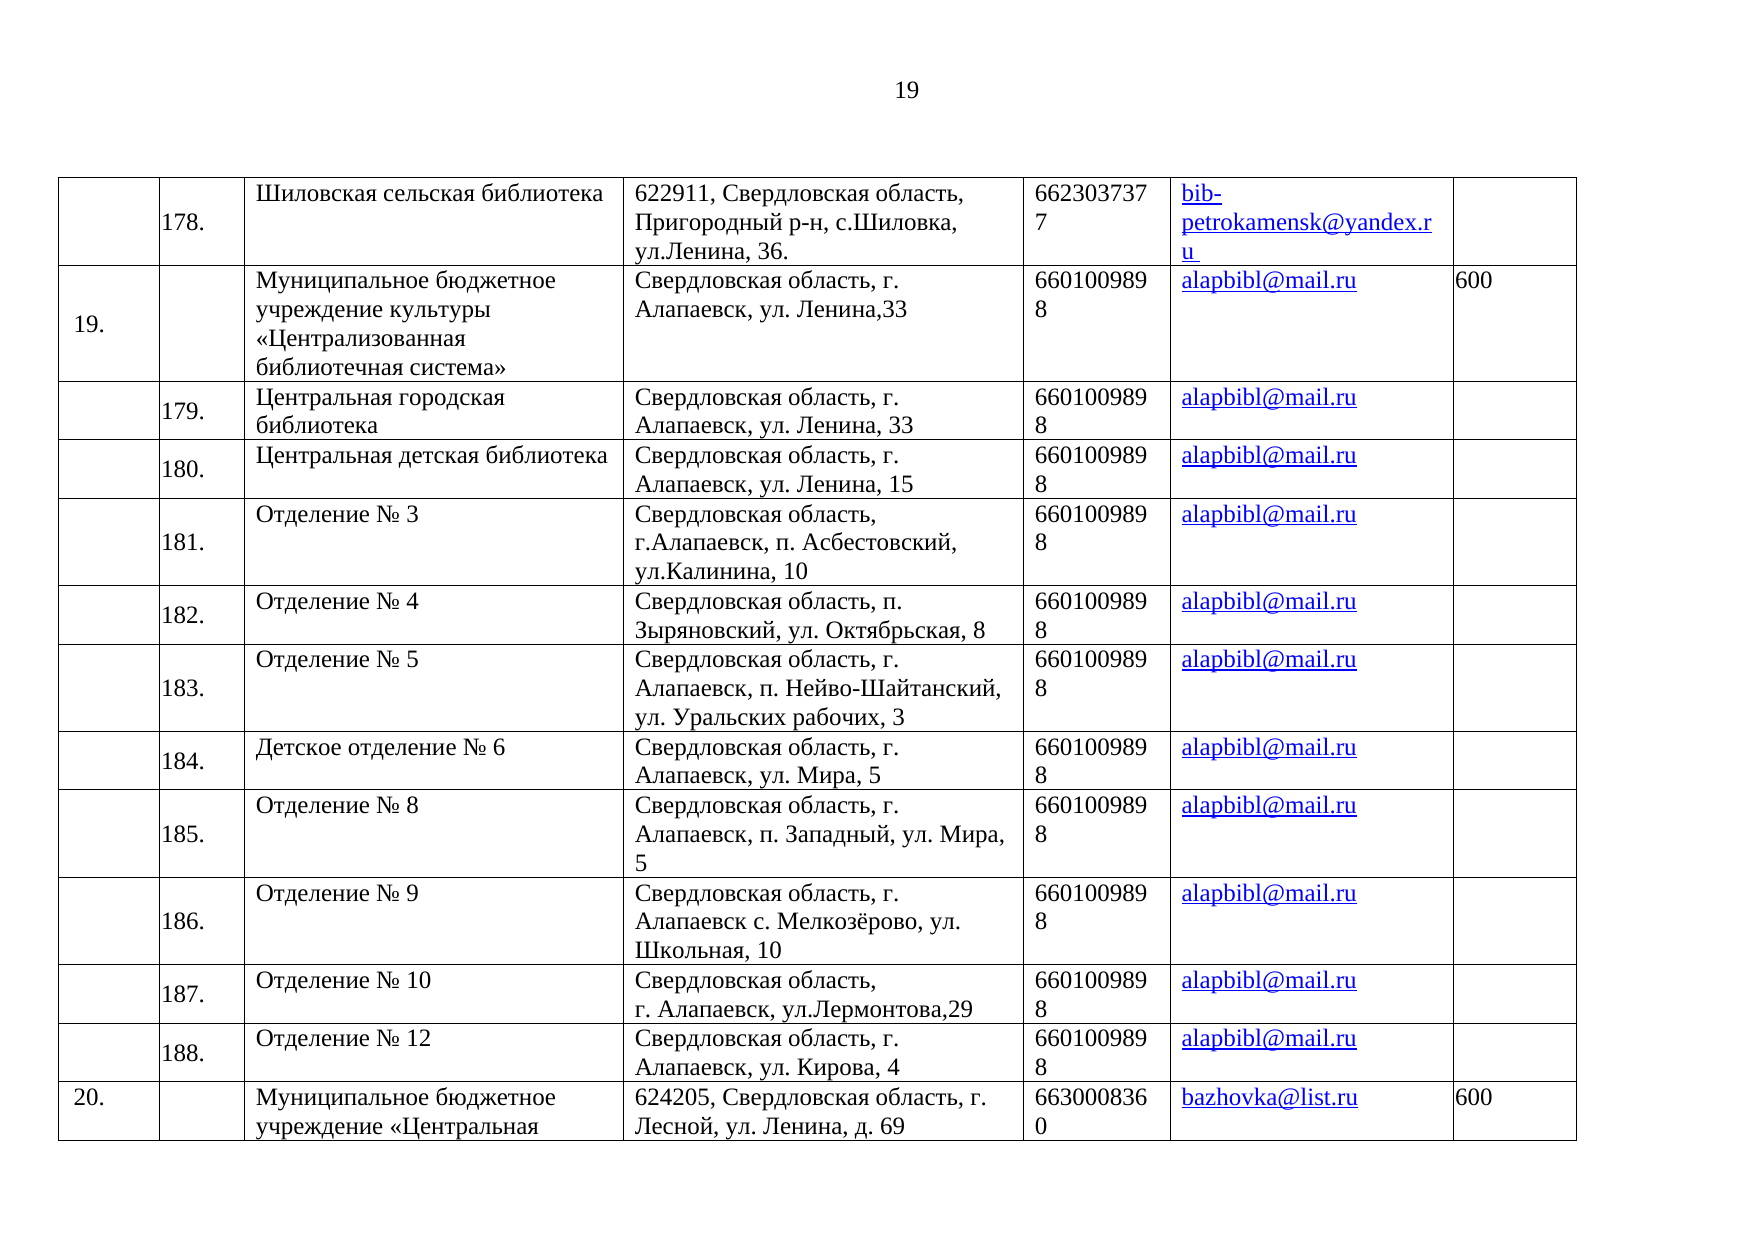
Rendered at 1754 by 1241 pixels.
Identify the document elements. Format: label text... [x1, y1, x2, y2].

table_cell [1454, 732, 1576, 789]
table_cell [1454, 1024, 1576, 1081]
table_cell Детское отделение № 6 [245, 732, 623, 789]
table_cell alapbibl@mail.ru [1171, 266, 1453, 381]
table_cell bazhovka@list.ru [1171, 1082, 1453, 1139]
table_cell [160, 586, 244, 643]
table_cell 622911, Свердловская область, Пригородный р-н, с.Шиловка, ул.Ленина, 36. [624, 178, 1023, 264]
table_cell Свердловская область, г.Алапаевск, п. Асбестовский, ул.Калинина, 10 [624, 499, 1023, 585]
table_cell Свердловская область, п. Зыряновский, ул. Октябрьская, 8 [624, 586, 1023, 643]
table_cell [1454, 178, 1576, 264]
table_cell [59, 178, 159, 264]
table_cell Отделение № 9 [245, 878, 623, 964]
table_cell [59, 382, 159, 439]
table_cell Шиловская сельская библиотека [245, 178, 623, 264]
table_cell [1454, 586, 1576, 643]
table_cell [160, 178, 244, 264]
table_cell [160, 965, 244, 1022]
table_cell [59, 440, 159, 498]
table_cell Центральная городская библиотека [245, 382, 623, 439]
table_cell [1454, 645, 1576, 731]
table_cell [160, 382, 244, 439]
table_cell [1454, 790, 1576, 877]
table_cell Свердловская область, г. Алапаевск, п. Нейво-Шайтанский, ул. Уральских рабочих, 3 [624, 645, 1023, 731]
table_cell [59, 790, 159, 877]
table_cell 600 [1454, 266, 1576, 381]
table_cell Отделение № 3 [245, 499, 623, 585]
table_cell Свердловская область, г. Алапаевск, ул. Мира, 5 [624, 732, 1023, 789]
table_cell 6601009898 [1024, 878, 1170, 964]
table_cell alapbibl@mail.ru [1171, 732, 1453, 789]
table_cell [160, 440, 244, 498]
table_cell [160, 645, 244, 731]
table_cell [1454, 499, 1576, 585]
table_cell [160, 790, 244, 877]
table_cell [160, 732, 244, 789]
table_cell 6601009898 [1024, 499, 1170, 585]
table_cell [59, 1082, 159, 1139]
table_cell bib-petrokamensk@yandex.ru [1171, 178, 1453, 264]
table_cell Отделение № 12 [245, 1024, 623, 1081]
table_cell [1454, 382, 1576, 439]
table_cell Отделение № 10 [245, 965, 623, 1022]
table_cell 6601009898 [1024, 1024, 1170, 1081]
table_cell Отделение № 4 [245, 586, 623, 643]
table_cell 6601009898 [1024, 732, 1170, 789]
table_cell Свердловская область, г. Алапаевск с. Мелкозёрово, ул. Школьная, 10 [624, 878, 1023, 964]
table_cell 6601009898 [1024, 645, 1170, 731]
table_cell alapbibl@mail.ru [1171, 965, 1453, 1022]
table_cell Свердловская область, г. Алапаевск, п. Западный, ул. Мира, 5 [624, 790, 1023, 877]
table_cell 600 [1454, 1082, 1576, 1139]
table_cell [1454, 440, 1576, 498]
table_cell [59, 1024, 159, 1081]
table_cell [59, 878, 159, 964]
table_cell alapbibl@mail.ru [1171, 878, 1453, 964]
table_cell [59, 266, 159, 381]
table_cell alapbibl@mail.ru [1171, 645, 1453, 731]
table_cell 6601009898 [1024, 965, 1170, 1022]
table_cell alapbibl@mail.ru [1171, 499, 1453, 585]
table_cell 6601009898 [1024, 266, 1170, 381]
table_cell Муниципальное бюджетное учреждение культуры «Централизованная библиотечная система» [245, 266, 623, 381]
table_cell [160, 878, 244, 964]
table_cell [160, 499, 244, 585]
table_cell [59, 499, 159, 585]
table_cell 6601009898 [1024, 382, 1170, 439]
table_cell [160, 1082, 244, 1139]
table_cell 6630008360 [1024, 1082, 1170, 1139]
table_cell Муниципальное бюджетное учреждение «Центральная [245, 1082, 623, 1139]
table_cell [160, 266, 244, 381]
table_cell [59, 965, 159, 1022]
table_cell alapbibl@mail.ru [1171, 586, 1453, 643]
table_cell Свердловская область, г. Алапаевск, ул. Ленина, 15 [624, 440, 1023, 498]
table_cell alapbibl@mail.ru [1171, 440, 1453, 498]
table_cell 6601009898 [1024, 790, 1170, 877]
table_cell [59, 586, 159, 643]
table_cell 6623037377 [1024, 178, 1170, 264]
table_cell [1454, 878, 1576, 964]
table_cell [1454, 965, 1576, 1022]
table_cell Свердловская область, г. Алапаевск, ул.Лермонтова,29 [624, 965, 1023, 1022]
table_cell Свердловская область, г. Алапаевск, ул. Кирова, 4 [624, 1024, 1023, 1081]
table_cell alapbibl@mail.ru [1171, 1024, 1453, 1081]
table_cell 6601009898 [1024, 586, 1170, 643]
table_cell Центральная детская библиотека [245, 440, 623, 498]
table_cell Свердловская область, г. Алапаевск, ул. Ленина,33 [624, 266, 1023, 381]
table_cell [59, 732, 159, 789]
table_cell alapbibl@mail.ru [1171, 382, 1453, 439]
table_cell Отделение № 5 [245, 645, 623, 731]
table_cell [160, 1024, 244, 1081]
table_cell 6601009898 [1024, 440, 1170, 498]
table_cell [59, 645, 159, 731]
table_cell 624205, Свердловская область, г. Лесной, ул. Ленина, д. 69 [624, 1082, 1023, 1139]
table_cell Отделение № 8 [245, 790, 623, 877]
table_cell alapbibl@mail.ru [1171, 790, 1453, 877]
table_cell Свердловская область, г. Алапаевск, ул. Ленина, 33 [624, 382, 1023, 439]
